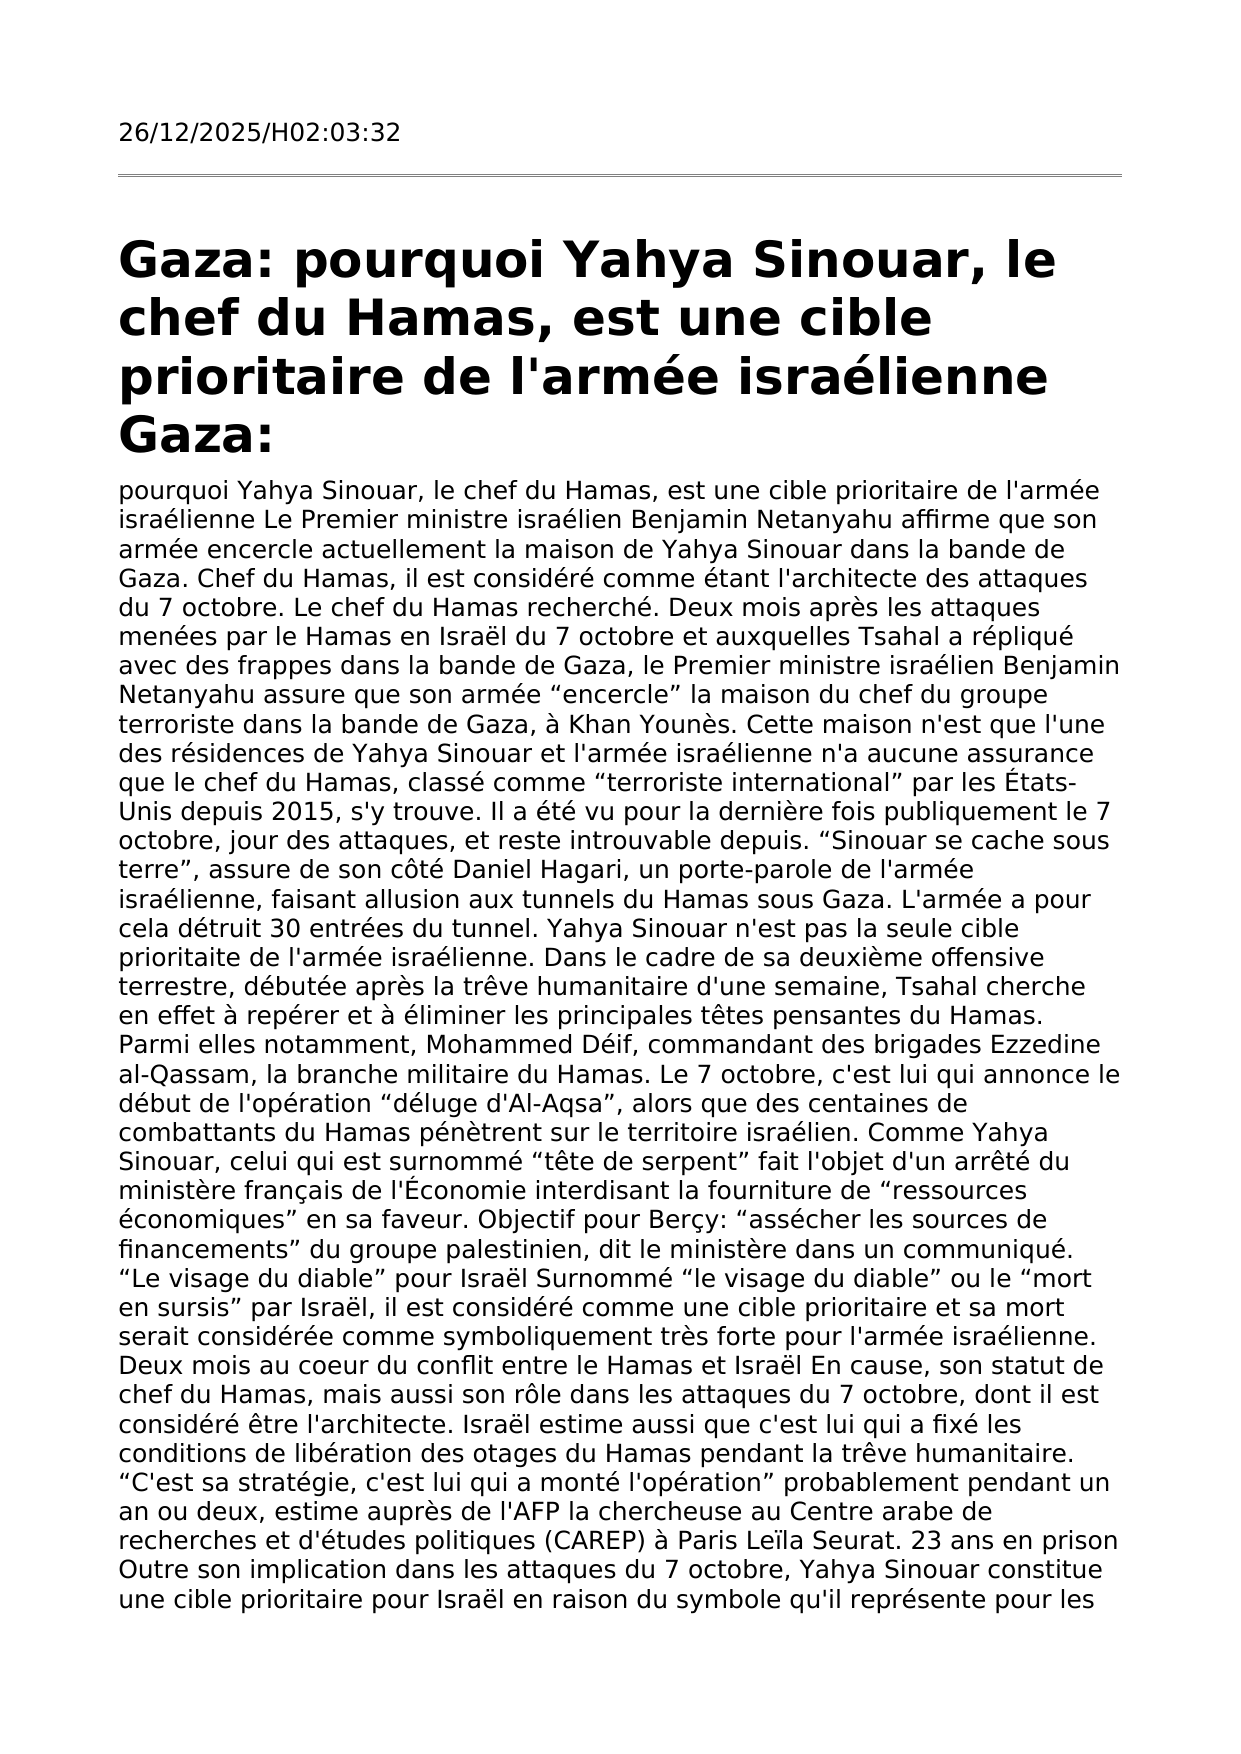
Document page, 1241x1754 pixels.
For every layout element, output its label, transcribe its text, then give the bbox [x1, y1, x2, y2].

text 26/12/2025/H02:03:32 [118, 118, 1122, 147]
subtitle Gaza: pourquoi Yahya Sinouar, le chef du Hamas, est une cible prioritaire de l'armée israélienne Gaza: [118, 231, 1122, 464]
text pourquoi Yahya Sinouar, le chef du Hamas, est une cible prioritaire de l'armée israélienne Le Premier ministre israélien Benjamin Netanyahu affirme que son armée encercle actuellement la maison de Yahya Sinouar dans la bande de Gaza. Chef du Hamas, il est considéré comme étant l'architecte des attaques du 7 octobre. Le chef du Hamas recherché. Deux mois après les attaques menées par le Hamas en Israël du 7 octobre et auxquelles Tsahal a répliqué avec des frappes dans la bande de Gaza, le Premier ministre israélien Benjamin Netanyahu assure que son armée “encercle” la maison du chef du groupe terroriste dans la bande de Gaza, à Khan Younès. Cette maison n'est que l'une des résidences de Yahya Sinouar et l'armée israélienne n'a aucune assurance que le chef du Hamas, classé comme “terroriste international” par les États-Unis depuis 2015, s'y trouve. Il a été vu pour la dernière fois publiquement le 7 octobre, jour des attaques, et reste introuvable depuis. “Sinouar se cache sous terre”, assure de son côté Daniel Hagari, un porte-parole de l'armée israélienne, faisant allusion aux tunnels du Hamas sous Gaza. L'armée a pour cela détruit 30 entrées du tunnel. Yahya Sinouar n'est pas la seule cible prioritaite de l'armée israélienne. Dans le cadre de sa deuxième offensive terrestre, débutée après la trêve humanitaire d'une semaine, Tsahal cherche en effet à repérer et à éliminer les principales têtes pensantes du Hamas. Parmi elles notamment, Mohammed Déif, commandant des brigades Ezzedine al-Qassam, la branche militaire du Hamas. Le 7 octobre, c'est lui qui annonce le début de l'opération “déluge d'Al-Aqsa”, alors que des centaines de combattants du Hamas pénètrent sur le territoire israélien. Comme Yahya Sinouar, celui qui est surnommé “tête de serpent” fait l'objet d'un arrêté du ministère français de l'Économie interdisant la fourniture de “ressources économiques” en sa faveur. Objectif pour Berçy: “assécher les sources de financements” du groupe palestinien, dit le ministère dans un communiqué. “Le visage du diable” pour Israël Surnommé “le visage du diable” ou le “mort en sursis” par Israël, il est considéré comme une cible prioritaire et sa mort serait considérée comme symboliquement très forte pour l'armée israélienne. Deux mois au coeur du conflit entre le Hamas et Israël En cause, son statut de chef du Hamas, mais aussi son rôle dans les attaques du 7 octobre, dont il est considéré être l'architecte. Israël estime aussi que c'est lui qui a fixé les conditions de libération des otages du Hamas pendant la trêve humanitaire. “C'est sa stratégie, c'est lui qui a monté l'opération” probablement pendant un an ou deux, estime auprès de l'AFP la chercheuse au Centre arabe de recherches et d'études politiques (CAREP) à Paris Leïla Seurat. 23 ans en prison Outre son implication dans les attaques du 7 octobre, Yahya Sinouar constitue une cible prioritaire pour Israël en raison du symbole qu'il représente pour les [118, 477, 1122, 1614]
